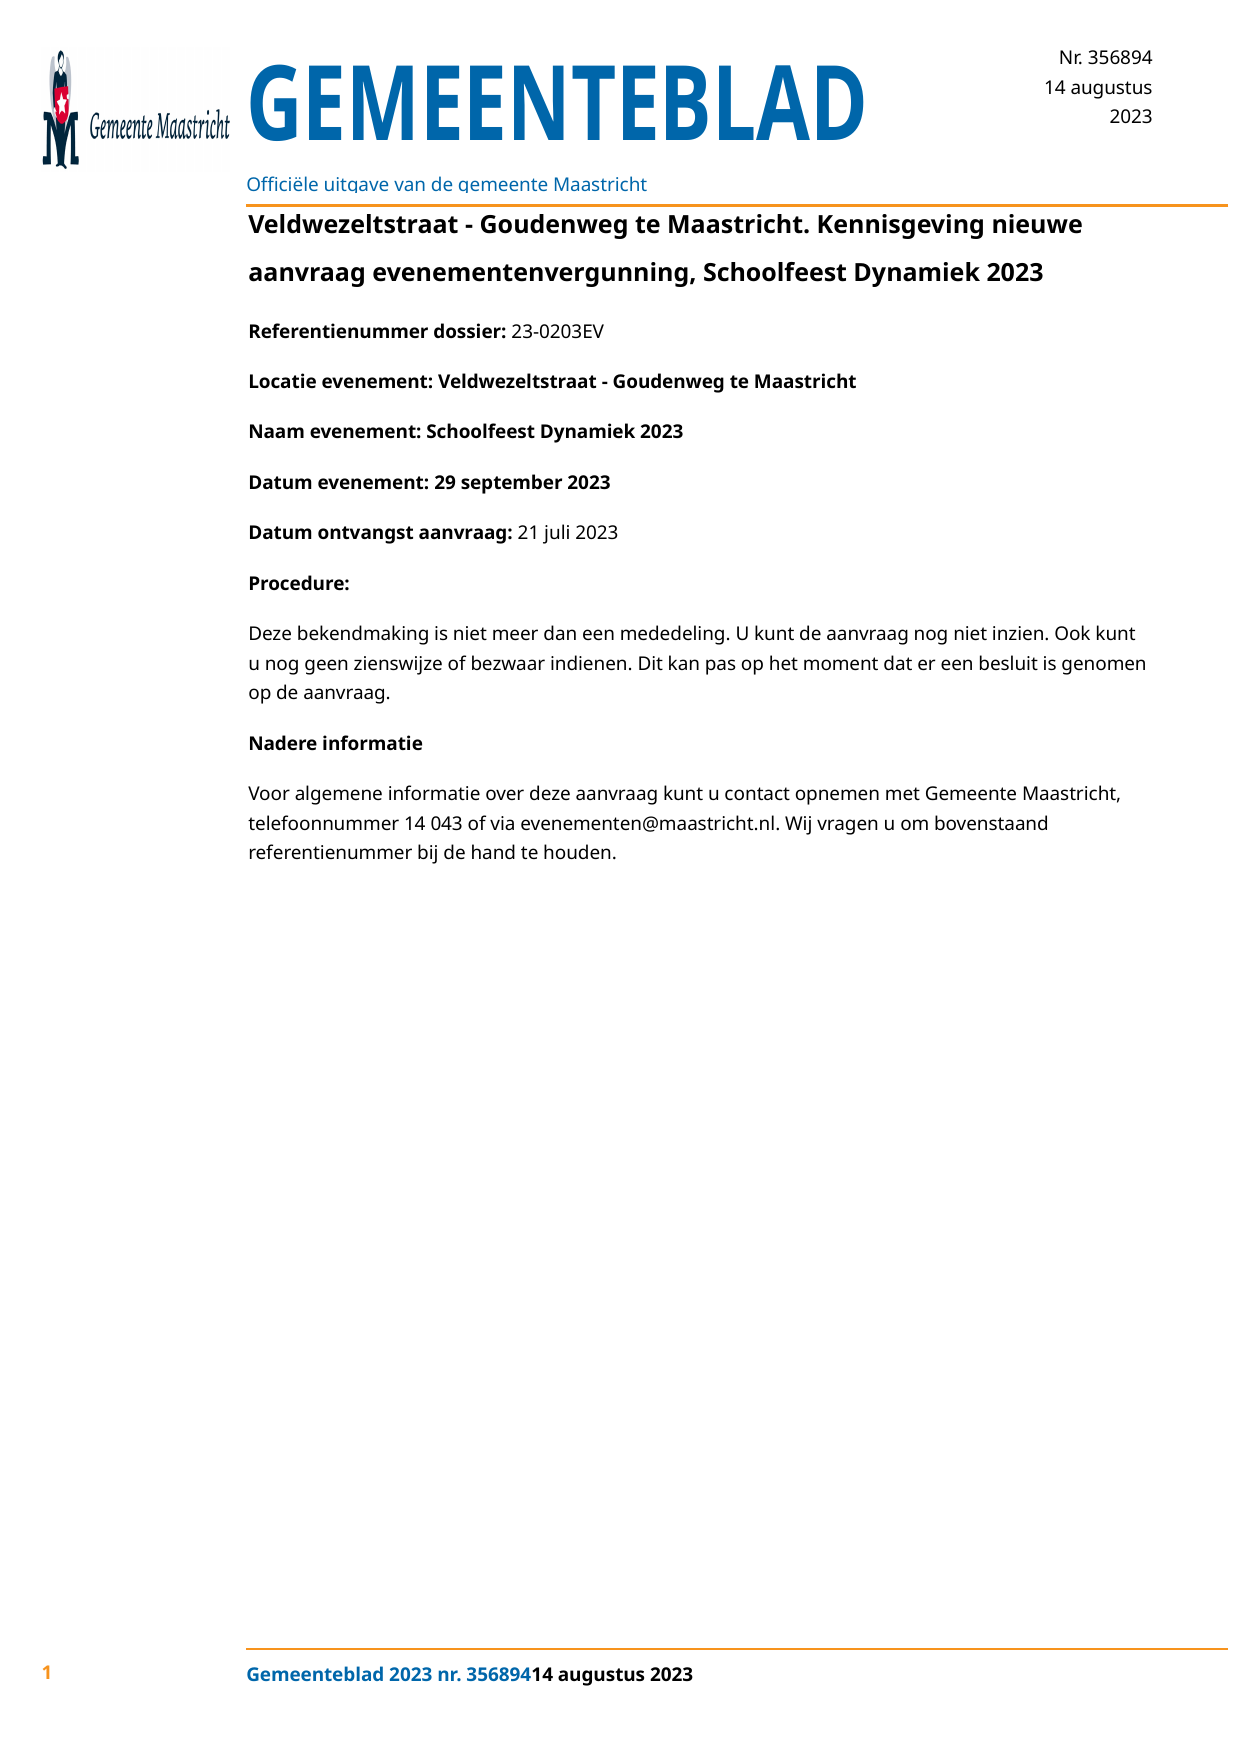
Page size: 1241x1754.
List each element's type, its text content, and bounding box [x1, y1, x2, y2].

text Procedure: [248, 570, 1152, 596]
text Nadere informatie [248, 730, 1152, 756]
text Voor algemene informatie over deze aanvraag kunt u contact opnemen met Gemeente Maastricht, telefoonnummer 14 043 of via evenementen@maastricht.nl. Wij vragen u om bovenstaand referentienummer bij de hand te houden. [248, 780, 1152, 865]
picture [41, 47, 231, 172]
text Referentienummer dossier: 23-0203EV [248, 318, 1152, 344]
text Locatie evenement: Veldwezeltstraat - Goudenweg te Maastricht [248, 368, 1152, 394]
text Deze bekendmaking is niet meer dan een mededeling. U kunt de aanvraag nog niet inzien. Ook kunt u nog geen zienswijze of bezwaar indienen. Dit kan pas op het moment dat er een besluit is genomen op de aanvraag. [248, 620, 1152, 705]
text Datum ontvangst aanvraag: 21 juli 2023 [248, 519, 1152, 545]
text Veldwezeltstraat - Goudenweg te Maastricht. Kennisgeving nieuwe aanvraag evenementenvergunning, Schoolfeest Dynamiek 2023 [248, 207, 1152, 288]
text Naam evenement: Schoolfeest Dynamiek 2023 [248, 419, 1152, 444]
text Datum evenement: 29 september 2023 [248, 469, 1152, 495]
